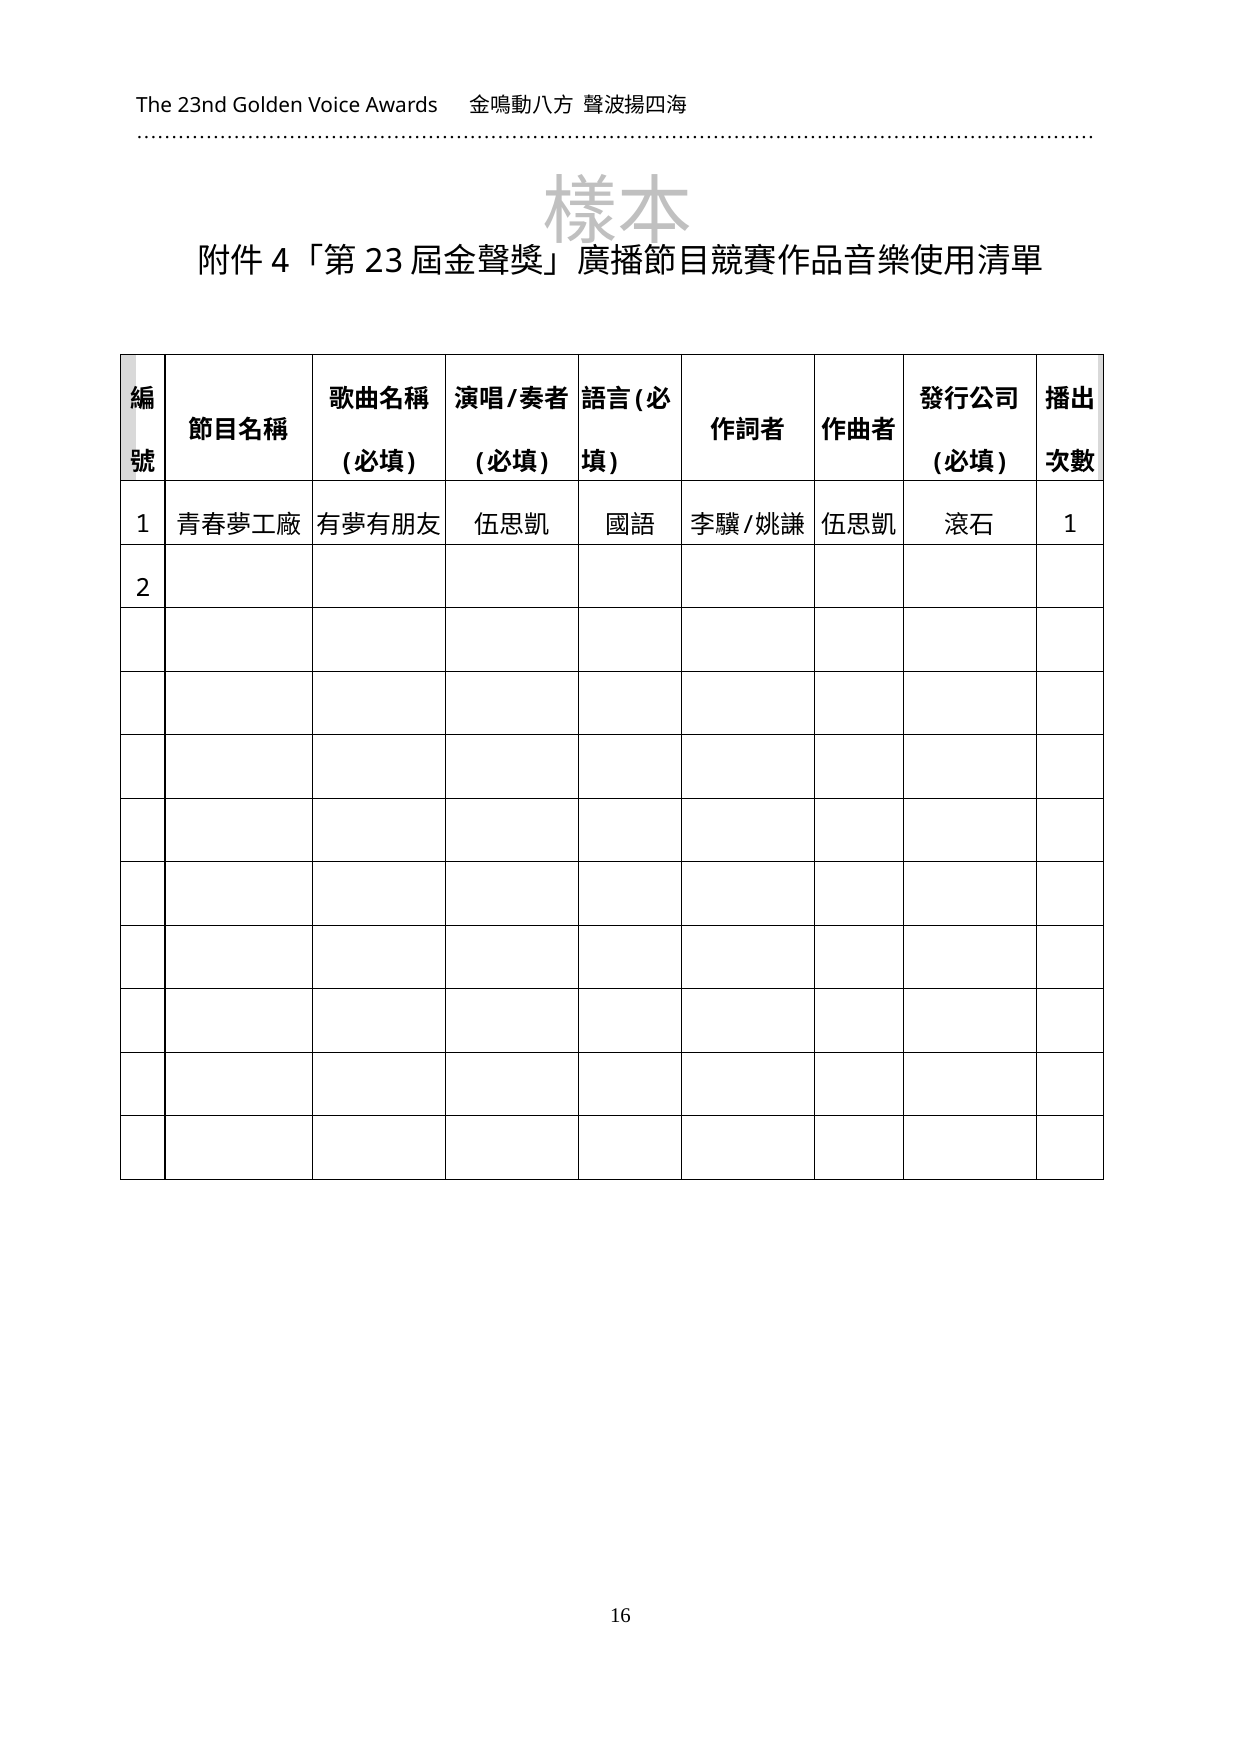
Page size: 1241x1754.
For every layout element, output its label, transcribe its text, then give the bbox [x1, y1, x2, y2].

table_cell [121, 1116, 164, 1179]
table_cell [121, 672, 164, 734]
table_cell [166, 989, 312, 1052]
table_cell [904, 989, 1036, 1052]
table_cell [815, 608, 903, 671]
table_cell [579, 545, 681, 607]
table_cell [446, 926, 578, 988]
table_cell [815, 672, 903, 734]
table_cell [313, 1116, 445, 1179]
table_cell [682, 862, 814, 925]
table_cell [682, 926, 814, 988]
table_cell [1037, 1053, 1103, 1115]
table_cell 1 [1037, 481, 1103, 543]
table_cell [166, 735, 312, 798]
table_cell [166, 608, 312, 671]
table_header 編號 [121, 355, 136, 480]
table_cell [1037, 672, 1103, 734]
table_cell [446, 672, 578, 734]
table_cell [166, 1053, 312, 1115]
table_cell [446, 862, 578, 925]
table_cell [313, 1053, 445, 1115]
table_cell [313, 735, 445, 798]
table_cell [815, 862, 903, 925]
table_cell [313, 862, 445, 925]
table_cell [446, 608, 578, 671]
table_cell [682, 1053, 814, 1115]
table_cell [1037, 926, 1103, 988]
table_cell [166, 862, 312, 925]
table_cell [1037, 608, 1103, 671]
table_cell [815, 545, 903, 607]
table_cell [682, 608, 814, 671]
table_cell [579, 735, 681, 798]
table_cell [121, 608, 164, 671]
table_cell [682, 799, 814, 861]
table_cell [904, 735, 1036, 798]
table_cell [904, 1053, 1036, 1115]
table_cell [121, 799, 164, 861]
table_cell [446, 1053, 578, 1115]
table_cell [1037, 799, 1103, 861]
table_cell [904, 862, 1036, 925]
table_cell [1037, 989, 1103, 1052]
table_cell [446, 735, 578, 798]
table_cell 國語 [579, 510, 681, 543]
table_cell [166, 799, 312, 861]
table_cell [446, 1116, 578, 1179]
table_cell [904, 545, 1036, 607]
table_cell [579, 799, 681, 861]
table_cell [579, 1053, 681, 1115]
table_cell [121, 1053, 164, 1115]
table_cell [446, 989, 578, 1052]
table_cell [815, 989, 903, 1052]
table_cell [904, 608, 1036, 671]
table_cell 李驥/姚謙 [682, 510, 814, 543]
table_cell [313, 545, 445, 607]
table_cell 滾石 [904, 510, 1036, 543]
table_cell [1037, 545, 1103, 607]
table_cell 2 [121, 545, 164, 607]
table_cell [121, 735, 164, 798]
table_cell [682, 1116, 814, 1179]
table_cell 伍思凱 [446, 510, 578, 543]
table_cell [579, 672, 681, 734]
table_cell [904, 672, 1036, 734]
table_cell [682, 672, 814, 734]
text 樣本 [151, 151, 1083, 259]
table_cell [313, 799, 445, 861]
table_cell [446, 545, 578, 607]
table_cell [579, 1116, 681, 1179]
table_cell [904, 926, 1036, 988]
table_cell [815, 926, 903, 988]
table_cell [579, 862, 681, 925]
table_cell [313, 989, 445, 1052]
table_cell [1037, 735, 1103, 798]
table_cell [1037, 862, 1103, 925]
table_cell 有夢有朋友 [313, 510, 445, 543]
table_cell [313, 608, 445, 671]
table_cell [121, 926, 164, 988]
table_cell [682, 989, 814, 1052]
table_cell [121, 989, 164, 1052]
table_cell [815, 735, 903, 798]
table_cell 青春夢工廠 [166, 510, 312, 543]
table_cell [166, 1116, 312, 1179]
table_cell [682, 735, 814, 798]
table_cell [166, 926, 312, 988]
table_cell [166, 672, 312, 734]
table_cell [579, 926, 681, 988]
table_cell [579, 608, 681, 671]
table_cell [682, 545, 814, 607]
table_cell [904, 799, 1036, 861]
table_cell [313, 926, 445, 988]
table_cell 1 [121, 481, 164, 543]
table_cell [815, 799, 903, 861]
table_cell 伍思凱 [815, 510, 903, 543]
table_cell [313, 672, 445, 734]
table_cell [166, 545, 312, 607]
table_cell [1037, 1116, 1103, 1179]
table_cell [815, 1053, 903, 1115]
table_header 播出次數 [1098, 355, 1103, 480]
table_cell [904, 1116, 1036, 1179]
table_cell [579, 989, 681, 1052]
table_cell [815, 1116, 903, 1179]
table_cell [446, 799, 578, 861]
table_cell [121, 862, 164, 925]
